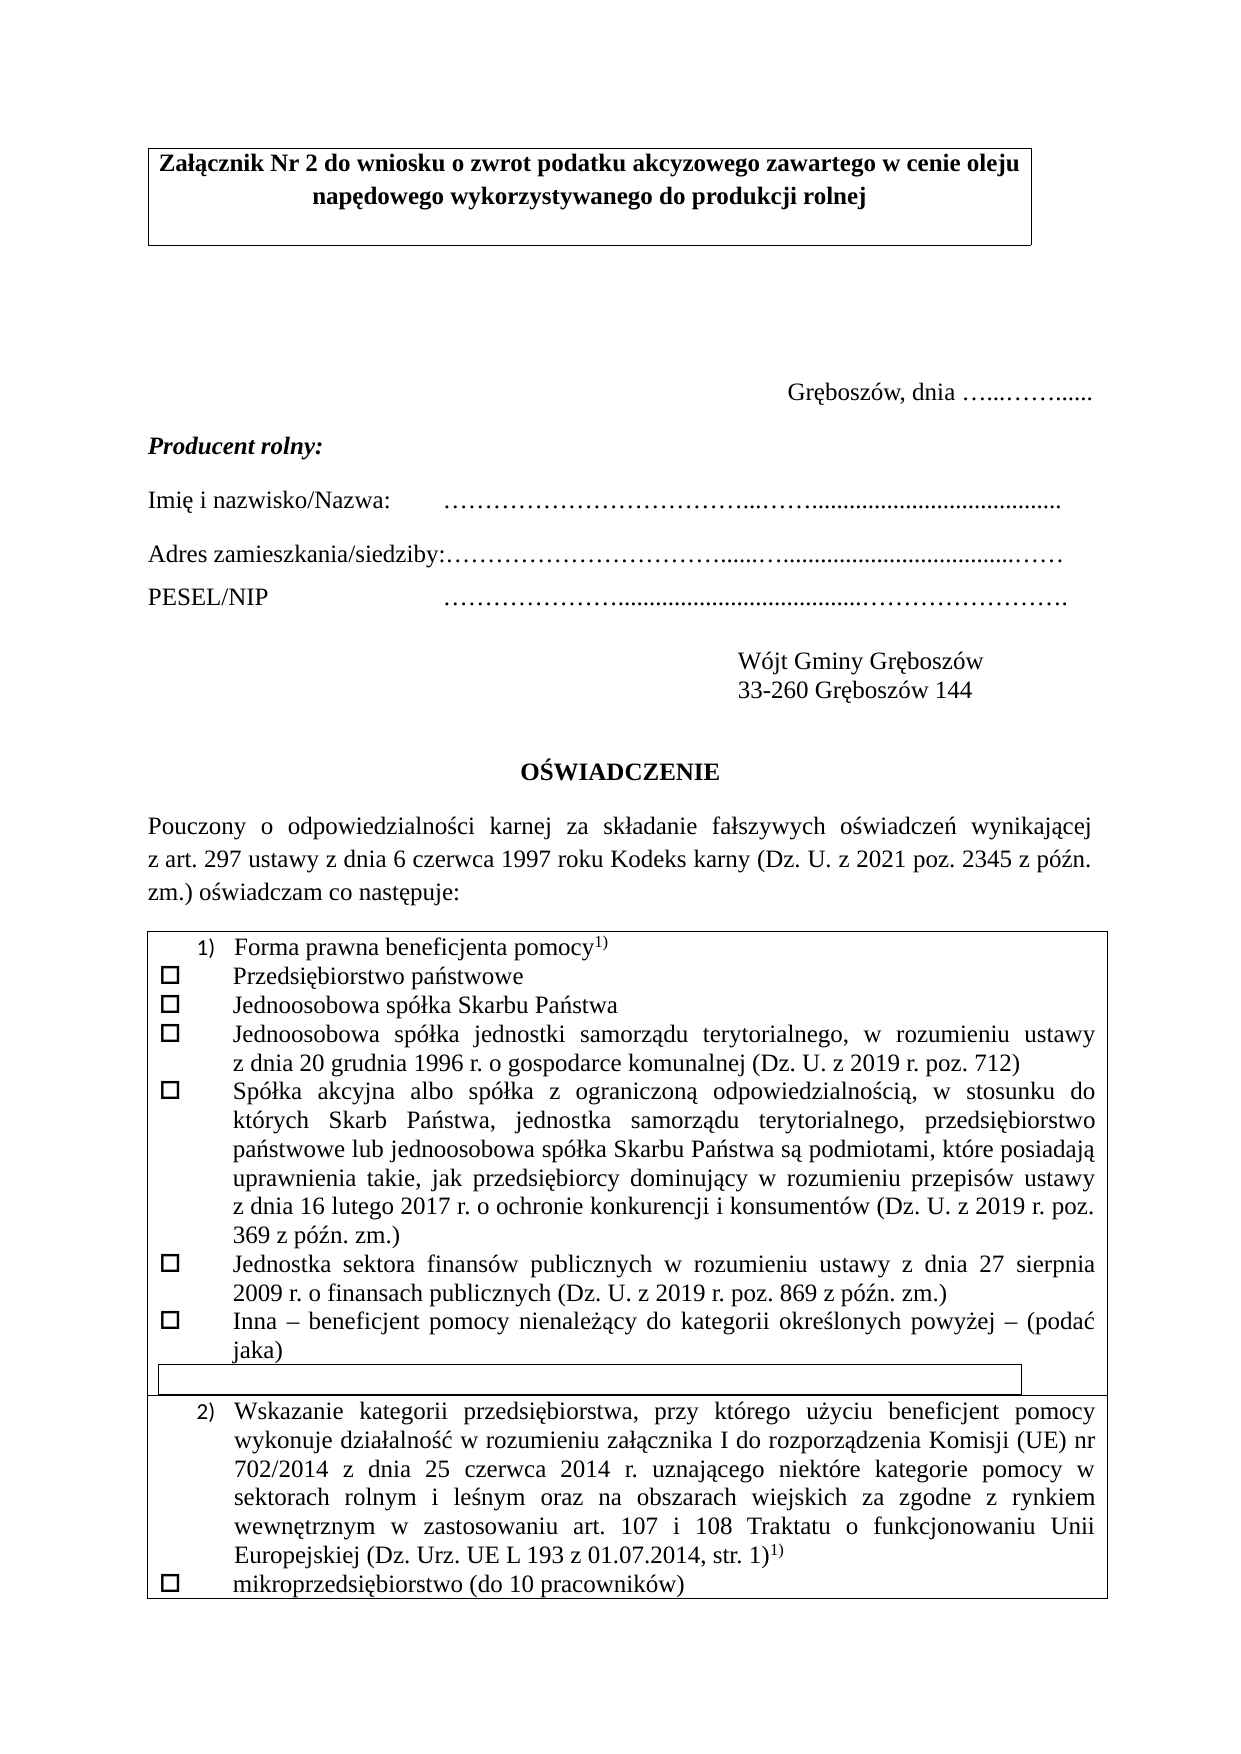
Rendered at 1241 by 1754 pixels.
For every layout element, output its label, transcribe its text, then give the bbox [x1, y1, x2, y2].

text Wójt Gminy Gręboszów [148, 646, 1093, 675]
text 33-260 Gręboszów 144 [148, 675, 1093, 704]
text Gręboszów, dnia …...……...... [148, 377, 1093, 406]
text Załącznik Nr 2 do wniosku o zwrot podatku akcyzowego zawartego w cenie oleju napędowego wykorzystywanego do produkcji rolnej [149, 149, 1031, 209]
text Adres zamieszkania/siedziby:……………………………......….....................................……PESEL/NIP ………………….......................................……………………. [148, 539, 1093, 611]
text Pouczony o odpowiedzialności karnej za składanie fałszywych oświadczeń wynikającej z art. 297 ustawy z dnia 6 czerwca 1997 roku Kodeks karny (Dz. U. z 2021 poz. 2345 z późn. zm.) oświadczam co następuje: [148, 811, 1093, 906]
text OŚWIADCZENIE [148, 757, 1093, 786]
table_header Forma prawna beneficjenta pomocy1)  Przedsiębiorstwo państwowe  Jednoosobowa spółka Skarbu Państwa  Jednoosobowa spółka jednostki samorządu terytorialnego, w rozumieniu ustawy z dnia 20 grudnia 1996 r. o gospodarce komunalnej (Dz. U. z 2019 r. poz. 712)  Spółka akcyjna albo spółka z ograniczoną odpowiedzialnością, w stosunku do których Skarb Państwa, jednostka samorządu terytorialnego, przedsiębiorstwo państwowe lub jednoosobowa spółka Skarbu Państwa są podmiotami, które posiadają uprawnienia takie, jak przedsiębiorcy dominujący w rozumieniu przepisów ustawy z dnia 16 lutego 2017 r. o ochronie konkurencji i konsumentów (Dz. U. z 2019 r. poz. 369 z późn. zm.)  Jednostka sektora finansów publicznych w rozumieniu ustawy z dnia 27 sierpnia 2009 r. o finansach publicznych (Dz. U. z 2019 r. poz. 869 z późn. zm.)  Inna – beneficjent pomocy nienależący do kategorii określonych powyżej – (podać jaka) [148, 932, 1107, 1395]
table_header [159, 1365, 1021, 1394]
text Imię i nazwisko/Nazwa: ………………………………...……........................................ [148, 485, 1093, 514]
table_cell Wskazanie kategorii przedsiębiorstwa, przy którego użyciu beneficjent pomocy wykonuje działalność w rozumieniu załącznika I do rozporządzenia Komisji (UE) nr 702/2014 z dnia 25 czerwca 2014 r. uznającego niektóre kategorie pomocy w sektorach rolnym i leśnym oraz na obszarach wiejskich za zgodne z rynkiem wewnętrznym w zastosowaniu art. 107 i 108 Traktatu o funkcjonowaniu Unii Europejskiej (Dz. Urz. UE L 193 z 01.07.2014, str. 1)1)  mikroprzedsiębiorstwo (do 10 pracowników) [148, 1396, 1107, 1597]
text Producent rolny: [148, 431, 1093, 460]
